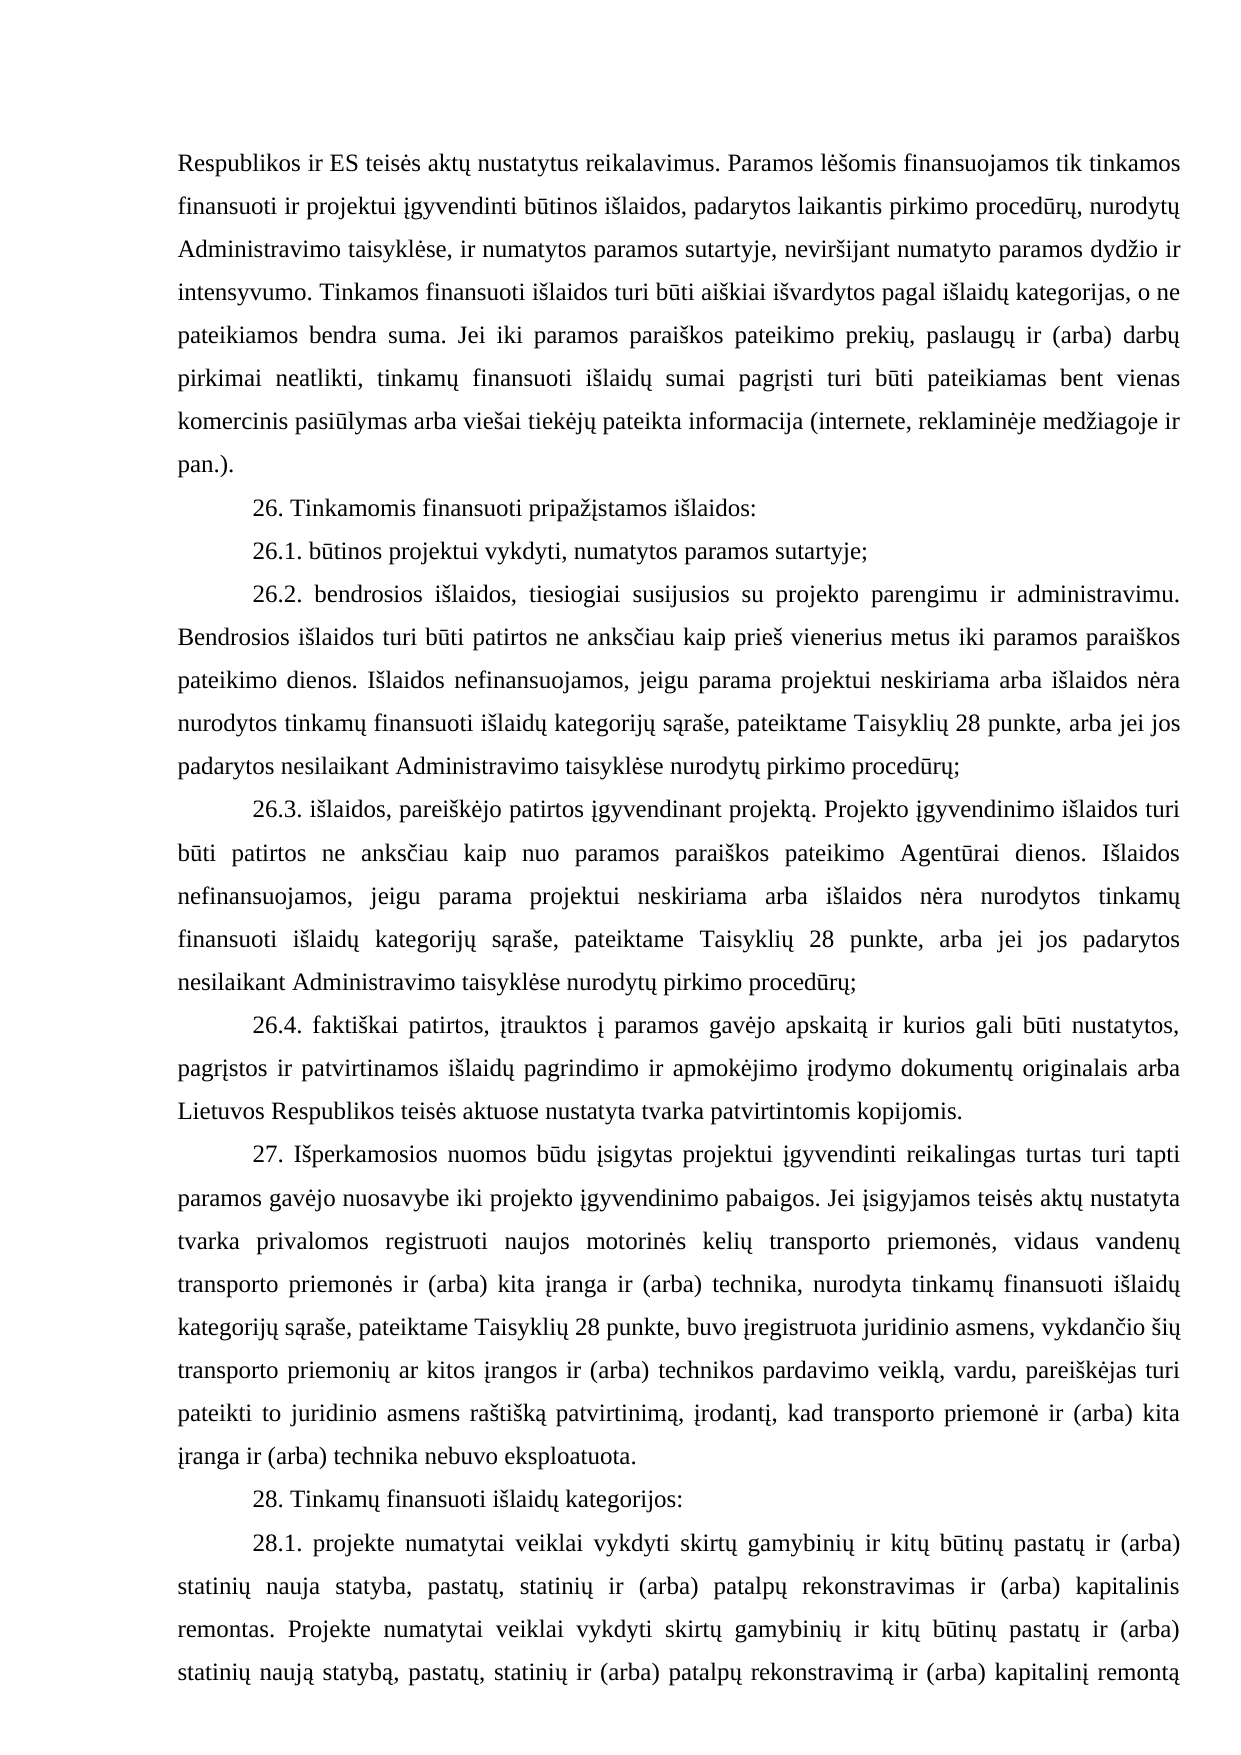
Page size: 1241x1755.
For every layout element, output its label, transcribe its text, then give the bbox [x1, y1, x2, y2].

text 26.2. bendrosios išlaidos, tiesiogiai susijusios su projekto parengimu ir administravimu. Bendrosios išlaidos turi būti patirtos ne anksčiau kaip prieš vienerius metus iki paramos paraiškos pateikimo dienos. Išlaidos nefinansuojamos, jeigu parama projektui neskiriama arba išlaidos nėra nurodytos tinkamų finansuoti išlaidų kategorijų sąraše, pateiktame Taisyklių 28 punkte, arba jei jos padarytos nesilaikant Administravimo taisyklėse nurodytų pirkimo procedūrų; [177, 579, 1181, 780]
text 26.3. išlaidos, pareiškėjo patirtos įgyvendinant projektą. Projekto įgyvendinimo išlaidos turi būti patirtos ne anksčiau kaip nuo paramos paraiškos pateikimo Agentūrai dienos. Išlaidos nefinansuojamos, jeigu parama projektui neskiriama arba išlaidos nėra nurodytos tinkamų finansuoti išlaidų kategorijų sąraše, pateiktame Taisyklių 28 punkte, arba jei jos padarytos nesilaikant Administravimo taisyklėse nurodytų pirkimo procedūrų; [177, 794, 1181, 996]
text 26.4. faktiškai patirtos, įtrauktos į paramos gavėjo apskaitą ir kurios gali būti nustatytos, pagrįstos ir patvirtinamos išlaidų pagrindimo ir apmokėjimo įrodymo dokumentų originalais arba Lietuvos Respublikos teisės aktuose nustatyta tvarka patvirtintomis kopijomis. [177, 1010, 1181, 1125]
text 27. Išperkamosios nuomos būdu įsigytas projektui įgyvendinti reikalingas turtas turi tapti paramos gavėjo nuosavybe iki projekto įgyvendinimo pabaigos. Jei įsigyjamos teisės aktų nustatyta tvarka privalomos registruoti naujos motorinės kelių transporto priemonės, vidaus vandenų transporto priemonės ir (arba) kita įranga ir (arba) technika, nurodyta tinkamų finansuoti išlaidų kategorijų sąraše, pateiktame Taisyklių 28 punkte, buvo įregistruota juridinio asmens, vykdančio šių transporto priemonių ar kitos įrangos ir (arba) technikos pardavimo veiklą, vardu, pareiškėjas turi pateikti to juridinio asmens raštišką patvirtinimą, įrodantį, kad transporto priemonė ir (arba) kita įranga ir (arba) technika nebuvo eksploatuota. [177, 1139, 1181, 1470]
text 28. Tinkamų finansuoti išlaidų kategorijos: [177, 1484, 1181, 1513]
text 26.1. būtinos projektui vykdyti, numatytos paramos sutartyje; [177, 536, 1181, 564]
text Respublikos ir ES teisės aktų nustatytus reikalavimus. Paramos lėšomis finansuojamos tik tinkamos finansuoti ir projektui įgyvendinti būtinos išlaidos, padarytos laikantis pirkimo procedūrų, nurodytų Administravimo taisyklėse, ir numatytos paramos sutartyje, neviršijant numatyto paramos dydžio ir intensyvumo. Tinkamos finansuoti išlaidos turi būti aiškiai išvardytos pagal išlaidų kategorijas, o ne pateikiamos bendra suma. Jei iki paramos paraiškos pateikimo prekių, paslaugų ir (arba) darbų pirkimai neatlikti, tinkamų finansuoti išlaidų sumai pagrįsti turi būti pateikiamas bent vienas komercinis pasiūlymas arba viešai tiekėjų pateikta informacija (internete, reklaminėje medžiagoje ir pan.). [177, 148, 1181, 478]
text 26. Tinkamomis finansuoti pripažįstamos išlaidos: [177, 493, 1181, 521]
text 28.1. projekte numatytai veiklai vykdyti skirtų gamybinių ir kitų būtinų pastatų ir (arba) statinių nauja statyba, pastatų, statinių ir (arba) patalpų rekonstravimas ir (arba) kapitalinis remontas. Projekte numatytai veiklai vykdyti skirtų gamybinių ir kitų būtinų pastatų ir (arba) statinių naują statybą, pastatų, statinių ir (arba) patalpų rekonstravimą ir (arba) kapitalinį remontą [177, 1528, 1181, 1686]
